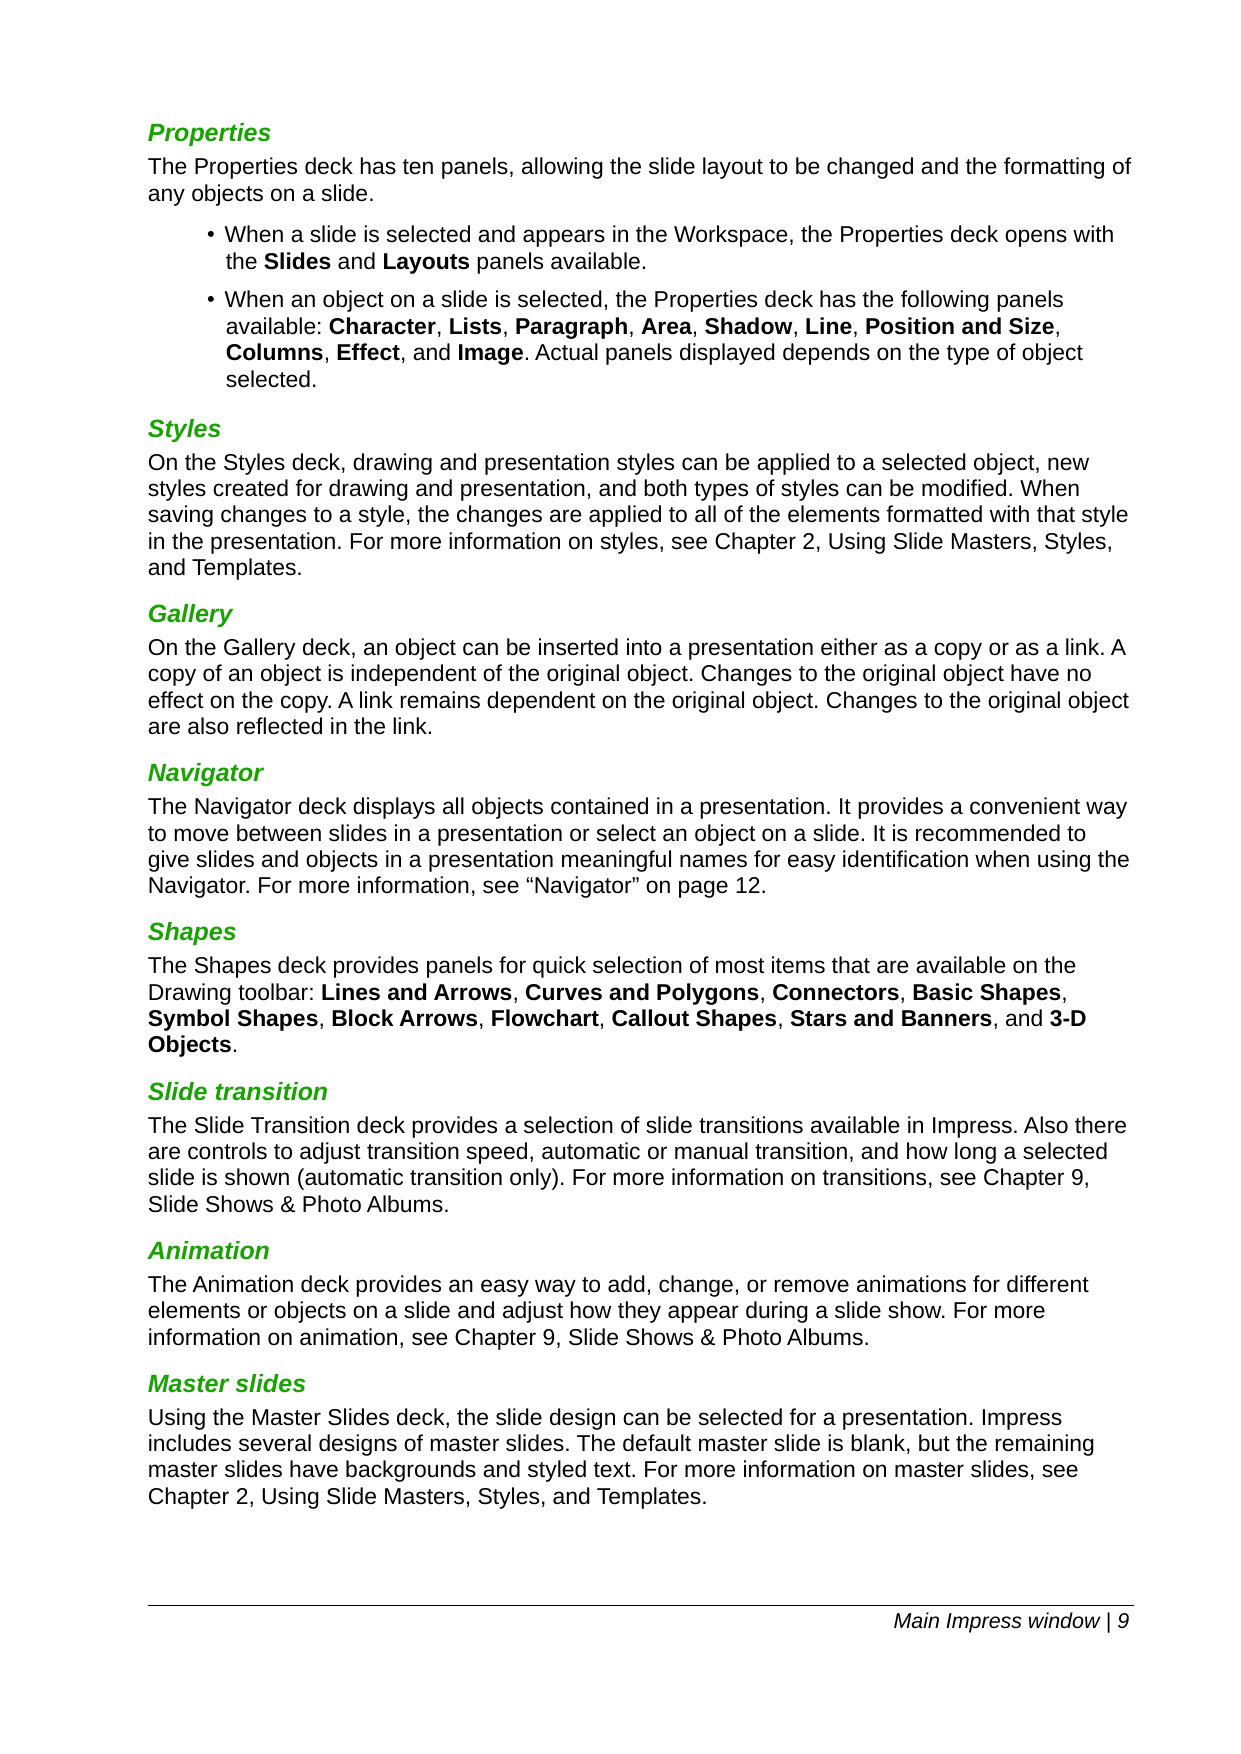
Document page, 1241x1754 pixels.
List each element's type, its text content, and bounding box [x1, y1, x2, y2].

list When a slide is selected and appears in the Workspace, the Properties deck opens with the Slides and Layouts panels available. [204, 218, 1134, 274]
text The Animation deck provides an easy way to add, change, or remove animations for different elements or objects on a slide and adjust how they appear during a slide show. For more information on animation, see Chapter 9, Slide Shows & Photo Albums. [148, 1271, 1134, 1350]
subtitle Slide transition [148, 1077, 1134, 1105]
subtitle Master slides [148, 1368, 1134, 1397]
text The Navigator deck displays all objects contained in a presentation. It provides a convenient way to move between slides in a presentation or select an object on a slide. It is recommended to give slides and objects in a presentation meaningful names for easy identification when using the Navigator. For more information, see “Navigator” on page 12. [148, 793, 1134, 899]
subtitle Gallery [148, 599, 1134, 628]
subtitle Navigator [148, 758, 1134, 787]
list When an object on a slide is selected, the Properties deck has the following panels available: Character, Lists, Paragraph, Area, Shadow, Line, Position and Size, Columns, Effect, and Image. Actual panels displayed depends on the type of object selected. [204, 283, 1134, 395]
text On the Styles deck, drawing and presentation styles can be applied to a selected object, new styles created for drawing and presentation, and both types of styles can be modified. When saving changes to a style, the changes are applied to all of the elements formatted with that style in the presentation. For more information on styles, see Chapter 2, Using Slide Masters, Styles, and Templates. [148, 448, 1134, 580]
text The Shapes deck provides panels for quick selection of most items that are available on the Drawing toolbar: Lines and Arrows, Curves and Polygons, Connectors, Basic Shapes, Symbol Shapes, Block Arrows, Flowchart, Callout Shapes, Stars and Banners, and 3‑D Objects. [148, 952, 1134, 1058]
text On the Gallery deck, an object can be inserted into a presentation either as a copy or as a link. A copy of an object is independent of the original object. Changes to the original object have no effect on the copy. A link remains dependent on the original object. Changes to the original object are also reflected in the link. [148, 634, 1134, 739]
subtitle Styles [148, 413, 1134, 442]
subtitle Shapes [148, 917, 1134, 946]
subtitle Animation [148, 1236, 1134, 1264]
subtitle Properties [148, 118, 1134, 147]
text The Properties deck has ten panels, allowing the slide layout to be changed and the formatting of any objects on a slide. [148, 153, 1134, 206]
text The Slide Transition deck provides a selection of slide transitions available in Impress. Also there are controls to adjust transition speed, automatic or manual transition, and how long a selected slide is shown (automatic transition only). For more information on transitions, see Chapter 9, Slide Shows & Photo Albums. [148, 1112, 1134, 1217]
text Using the Master Slides deck, the slide design can be selected for a presentation. Impress includes several designs of master slides. The default master slide is blank, but the remaining master slides have backgrounds and styled text. For more information on master slides, see Chapter 2, Using Slide Masters, Styles, and Templates. [148, 1403, 1134, 1509]
